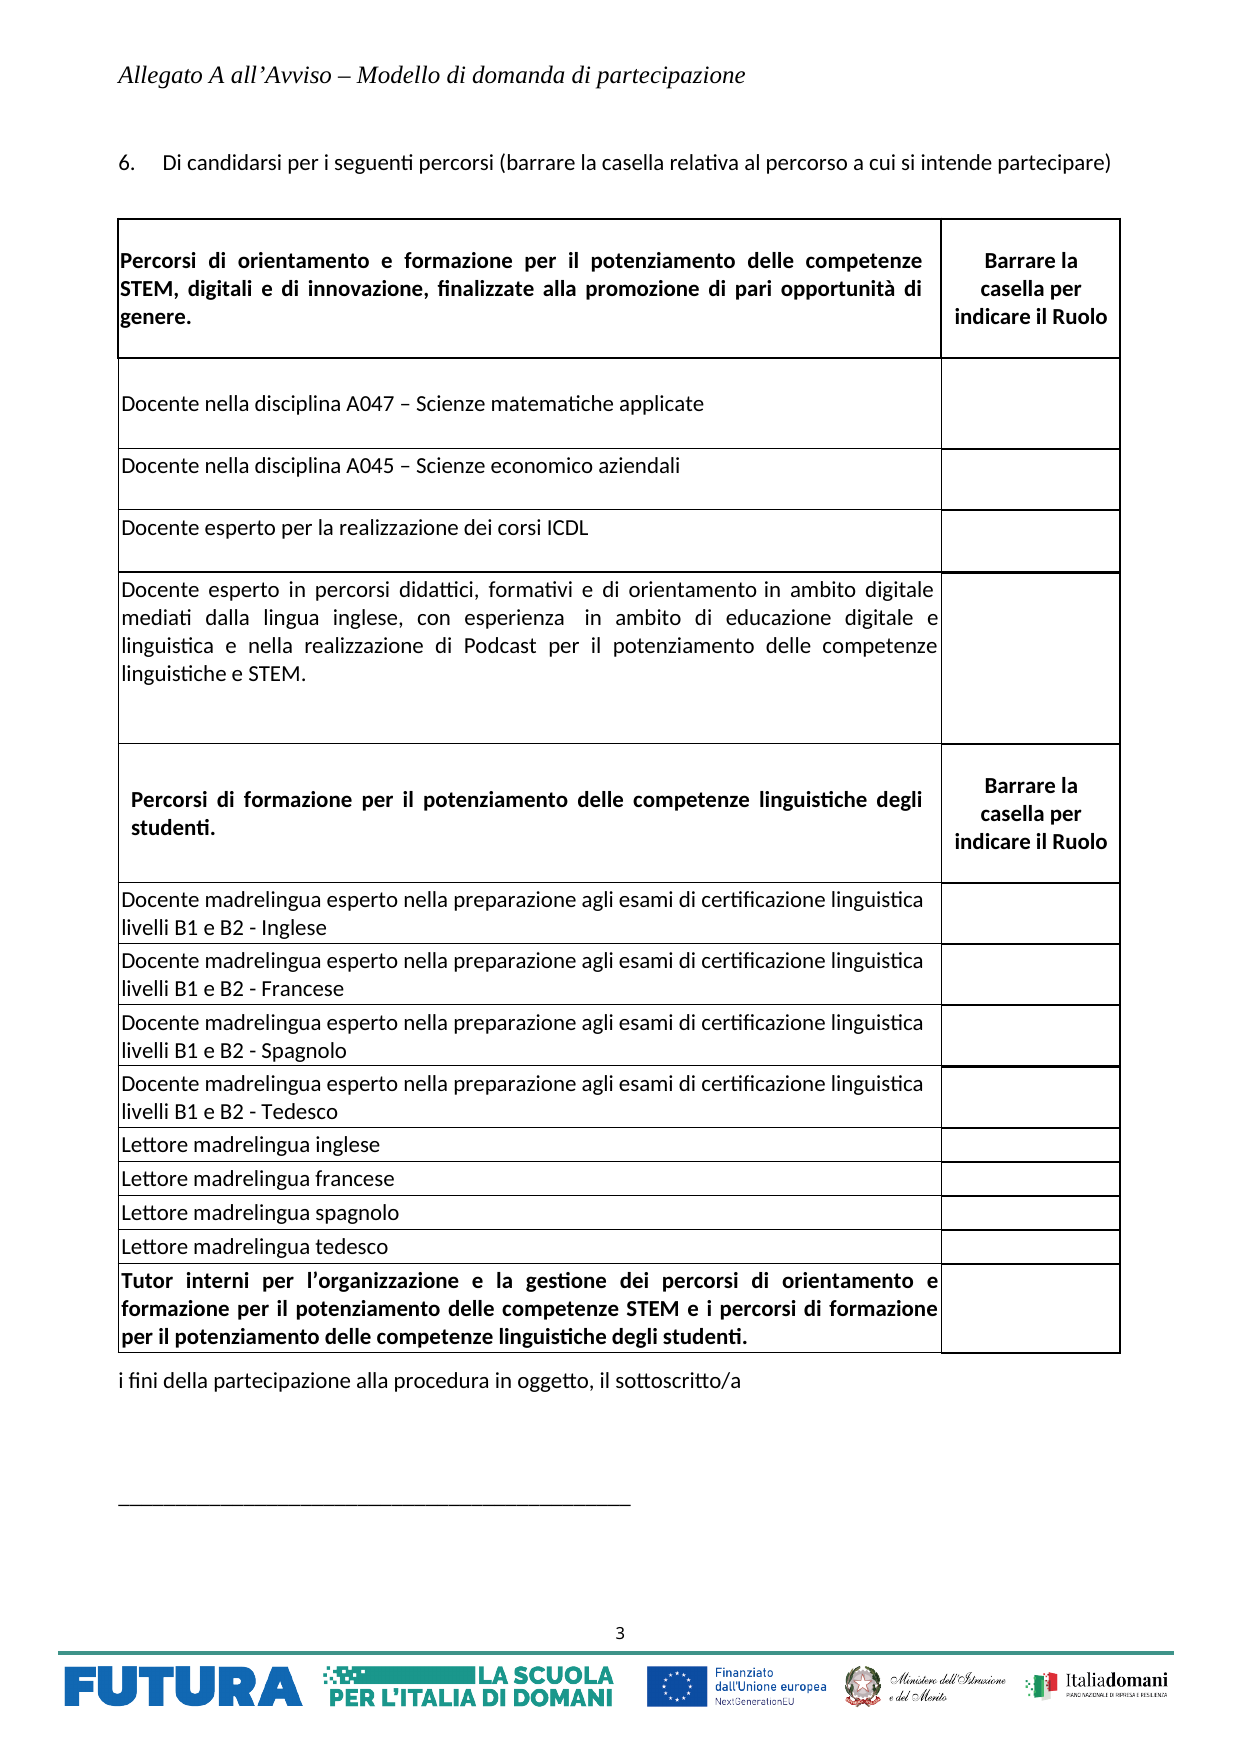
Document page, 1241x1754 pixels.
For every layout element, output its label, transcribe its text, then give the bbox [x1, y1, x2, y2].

table_header Barrare la casella per indicare il Ruolo [942, 220, 1119, 357]
table_cell Lettore madrelingua francese [119, 1162, 941, 1194]
table_cell [942, 359, 1119, 447]
table_cell Docente madrelingua esperto nella preparazione agli esami di certificazione linguistica livelli B1 e B2 - Spagnolo [119, 1005, 941, 1065]
table_cell Lettore madrelingua tedesco [119, 1230, 941, 1262]
table_cell [942, 1163, 1119, 1194]
table_cell [942, 1006, 1119, 1065]
table_cell Tutor interni per l’organizzazione e la gestione dei percorsi di orientamento e formazione per il potenziamento delle competenze STEM e i percorsi di formazione per il potenziamento delle competenze linguistiche degli studenti. [119, 1264, 941, 1352]
text _____________________________________________ [118, 1481, 1122, 1509]
table_cell Lettore madrelingua inglese [119, 1128, 941, 1161]
table_cell Lettore madrelingua spagnolo [119, 1196, 941, 1228]
table_cell Docente madrelingua esperto nella preparazione agli esami di certificazione linguistica livelli B1 e B2 - Francese [119, 944, 941, 1004]
table_cell [942, 1129, 1119, 1161]
table_cell Docente madrelingua esperto nella preparazione agli esami di certificazione linguistica livelli B1 e B2 - Inglese [119, 883, 941, 943]
table_cell [942, 450, 1119, 509]
table_cell [942, 1197, 1119, 1228]
table_cell Docente madrelingua esperto nella preparazione agli esami di certificazione linguistica livelli B1 e B2 - Tedesco [119, 1066, 941, 1127]
list Di candidarsi per i seguenti percorsi (barrare la casella relativa al percorso a cui si intende partecipare) [118, 148, 1122, 176]
table_cell [942, 574, 1119, 742]
table_cell Barrare la casella per indicare il Ruolo [942, 745, 1119, 882]
table_cell Percorsi di formazione per il potenziamento delle competenze linguistiche degli studenti. [119, 744, 941, 882]
text i fini della partecipazione alla procedura in oggetto, il sottoscritto/a [118, 1366, 1122, 1394]
table_cell [942, 511, 1119, 571]
table_cell Docente esperto in percorsi didattici, formativi e di orientamento in ambito digitale mediati dalla lingua inglese, con esperienza in ambito di educazione digitale e linguistica e nella realizzazione di Podcast per il potenziamento delle competenze linguistiche e STEM. [119, 573, 941, 742]
table_cell [942, 884, 1119, 943]
table_cell Docente nella disciplina A045 – Scienze economico aziendali [119, 449, 941, 509]
table_cell [942, 1231, 1119, 1262]
table_cell Docente nella disciplina A047 – Scienze matematiche applicate [119, 359, 941, 447]
table_cell [942, 945, 1119, 1004]
table_cell [942, 1068, 1119, 1127]
table_cell Docente esperto per la realizzazione dei corsi ICDL [119, 510, 941, 571]
table_cell [942, 1265, 1119, 1352]
table_header Percorsi di orientamento e formazione per il potenziamento delle competenze STEM, digitali e di innovazione, finalizzate alla promozione di pari opportunità di genere. [119, 220, 940, 357]
